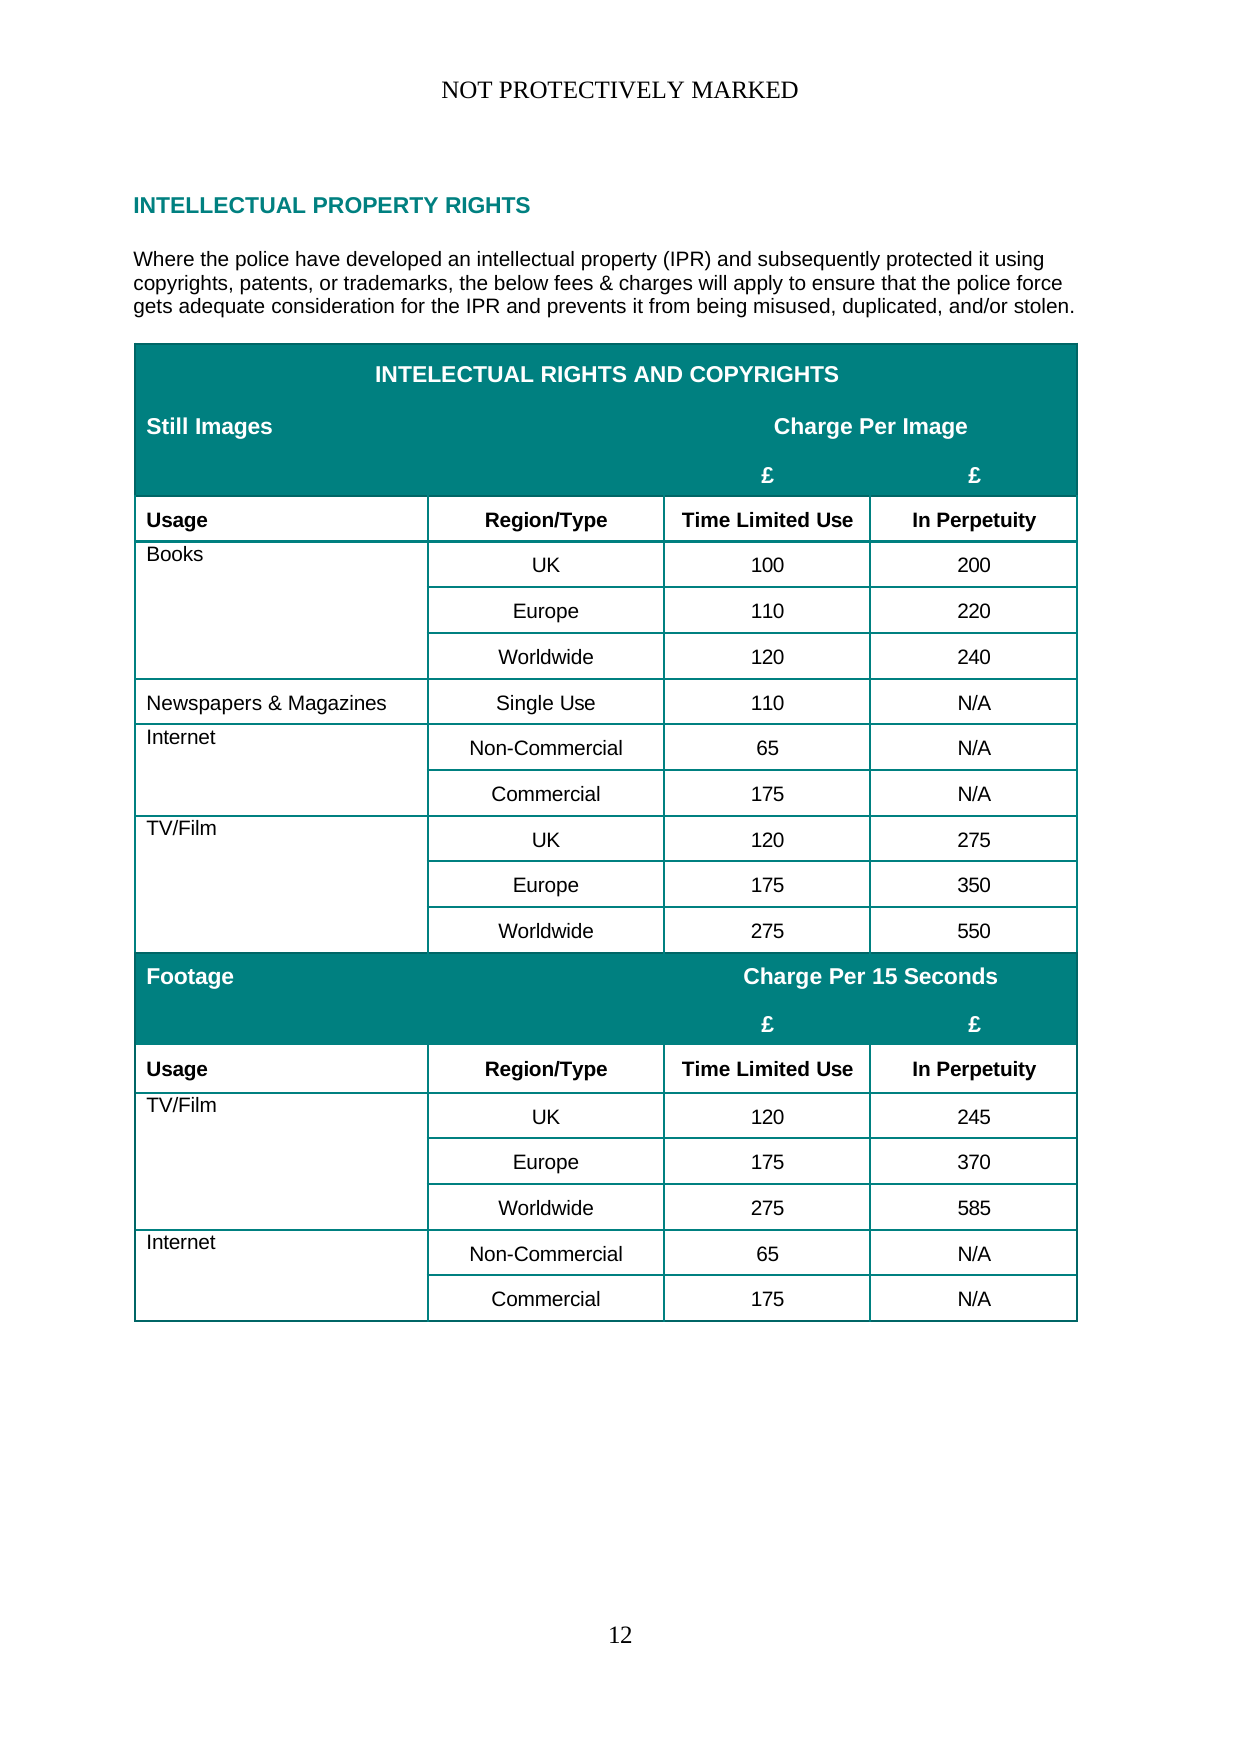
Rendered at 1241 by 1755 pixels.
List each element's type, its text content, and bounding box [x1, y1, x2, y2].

table_cell £ [664, 450, 870, 495]
table_cell 120 [665, 817, 869, 860]
table_cell 65 [665, 725, 869, 769]
table_cell 110 [665, 680, 869, 723]
table_cell Europe [429, 862, 663, 906]
table_cell Charge Per Image [664, 402, 1076, 450]
table_cell Internet [136, 1231, 427, 1320]
table_cell TV/Film [136, 1094, 427, 1229]
table_cell 65 [665, 1231, 869, 1274]
table_cell N/A [871, 1231, 1076, 1274]
table_cell Time Limited Use [665, 497, 869, 540]
table_cell 275 [871, 817, 1076, 860]
table_cell £ [870, 999, 1076, 1045]
table_cell Footage [136, 954, 427, 1045]
table_cell Usage [136, 497, 427, 540]
table_cell £ [664, 999, 870, 1045]
table_cell 275 [665, 1185, 869, 1229]
table_cell [429, 450, 664, 495]
table_cell 175 [665, 771, 869, 814]
table_cell Region/Type [429, 1045, 663, 1092]
table_cell 100 [665, 543, 869, 586]
table_cell Worldwide [429, 908, 663, 952]
table_cell 120 [665, 1094, 869, 1137]
table_cell 585 [871, 1185, 1076, 1229]
table_cell Non-Commercial [429, 1231, 663, 1274]
table_cell Commercial [429, 1276, 663, 1320]
table_cell In Perpetuity [871, 497, 1076, 540]
table_cell Time Limited Use [665, 1045, 869, 1092]
table_cell N/A [871, 771, 1076, 814]
table_cell Single Use [429, 680, 663, 723]
table_cell 240 [871, 634, 1076, 677]
table_cell Europe [429, 1139, 663, 1183]
table_header INTELECTUAL RIGHTS AND COPYRIGHTS [136, 345, 1076, 402]
table_cell 175 [665, 862, 869, 906]
table_cell 220 [871, 588, 1076, 632]
table_cell N/A [871, 725, 1076, 769]
table_cell In Perpetuity [871, 1045, 1076, 1092]
table_cell Non-Commercial [429, 725, 663, 769]
table_cell 200 [871, 543, 1076, 586]
table_cell Europe [429, 588, 663, 632]
table_cell 370 [871, 1139, 1076, 1183]
table_cell 175 [665, 1139, 869, 1183]
table_cell Newspapers & Magazines [136, 680, 427, 723]
table_cell Worldwide [429, 634, 663, 677]
table_cell Charge Per 15 Seconds [664, 954, 1076, 999]
table_cell Worldwide [429, 1185, 663, 1229]
table_cell Region/Type [429, 497, 663, 540]
table_cell UK [429, 817, 663, 860]
table_cell [429, 999, 664, 1045]
text Where the police have developed an intellectual property (IPR) and subsequently protected it using copyrights, patents, or trademarks, the below fees & charges will apply to ensure that the police force gets adequate consideration for the IPR and prevents it from being misused, duplicated, and/or stolen. [133, 246, 1098, 318]
table_cell UK [429, 543, 663, 586]
table_cell Still Images [136, 402, 427, 495]
table_cell TV/Film [136, 817, 427, 952]
table_cell Books [136, 543, 427, 677]
table_cell [429, 402, 664, 450]
table_cell £ [870, 450, 1076, 495]
table_cell 245 [871, 1094, 1076, 1137]
table_cell N/A [871, 680, 1076, 723]
table_cell Usage [136, 1045, 427, 1092]
table_cell 120 [665, 634, 869, 677]
table_cell Commercial [429, 771, 663, 814]
table_cell 550 [871, 908, 1076, 952]
table_cell N/A [871, 1276, 1076, 1320]
table_cell UK [429, 1094, 663, 1137]
table_cell [429, 954, 664, 999]
table_cell 110 [665, 588, 869, 632]
table_cell 350 [871, 862, 1076, 906]
subtitle INTELLECTUAL PROPERTY RIGHTS [133, 192, 1163, 218]
table_cell Internet [136, 725, 427, 814]
table_cell 175 [665, 1276, 869, 1320]
table_cell 275 [665, 908, 869, 952]
